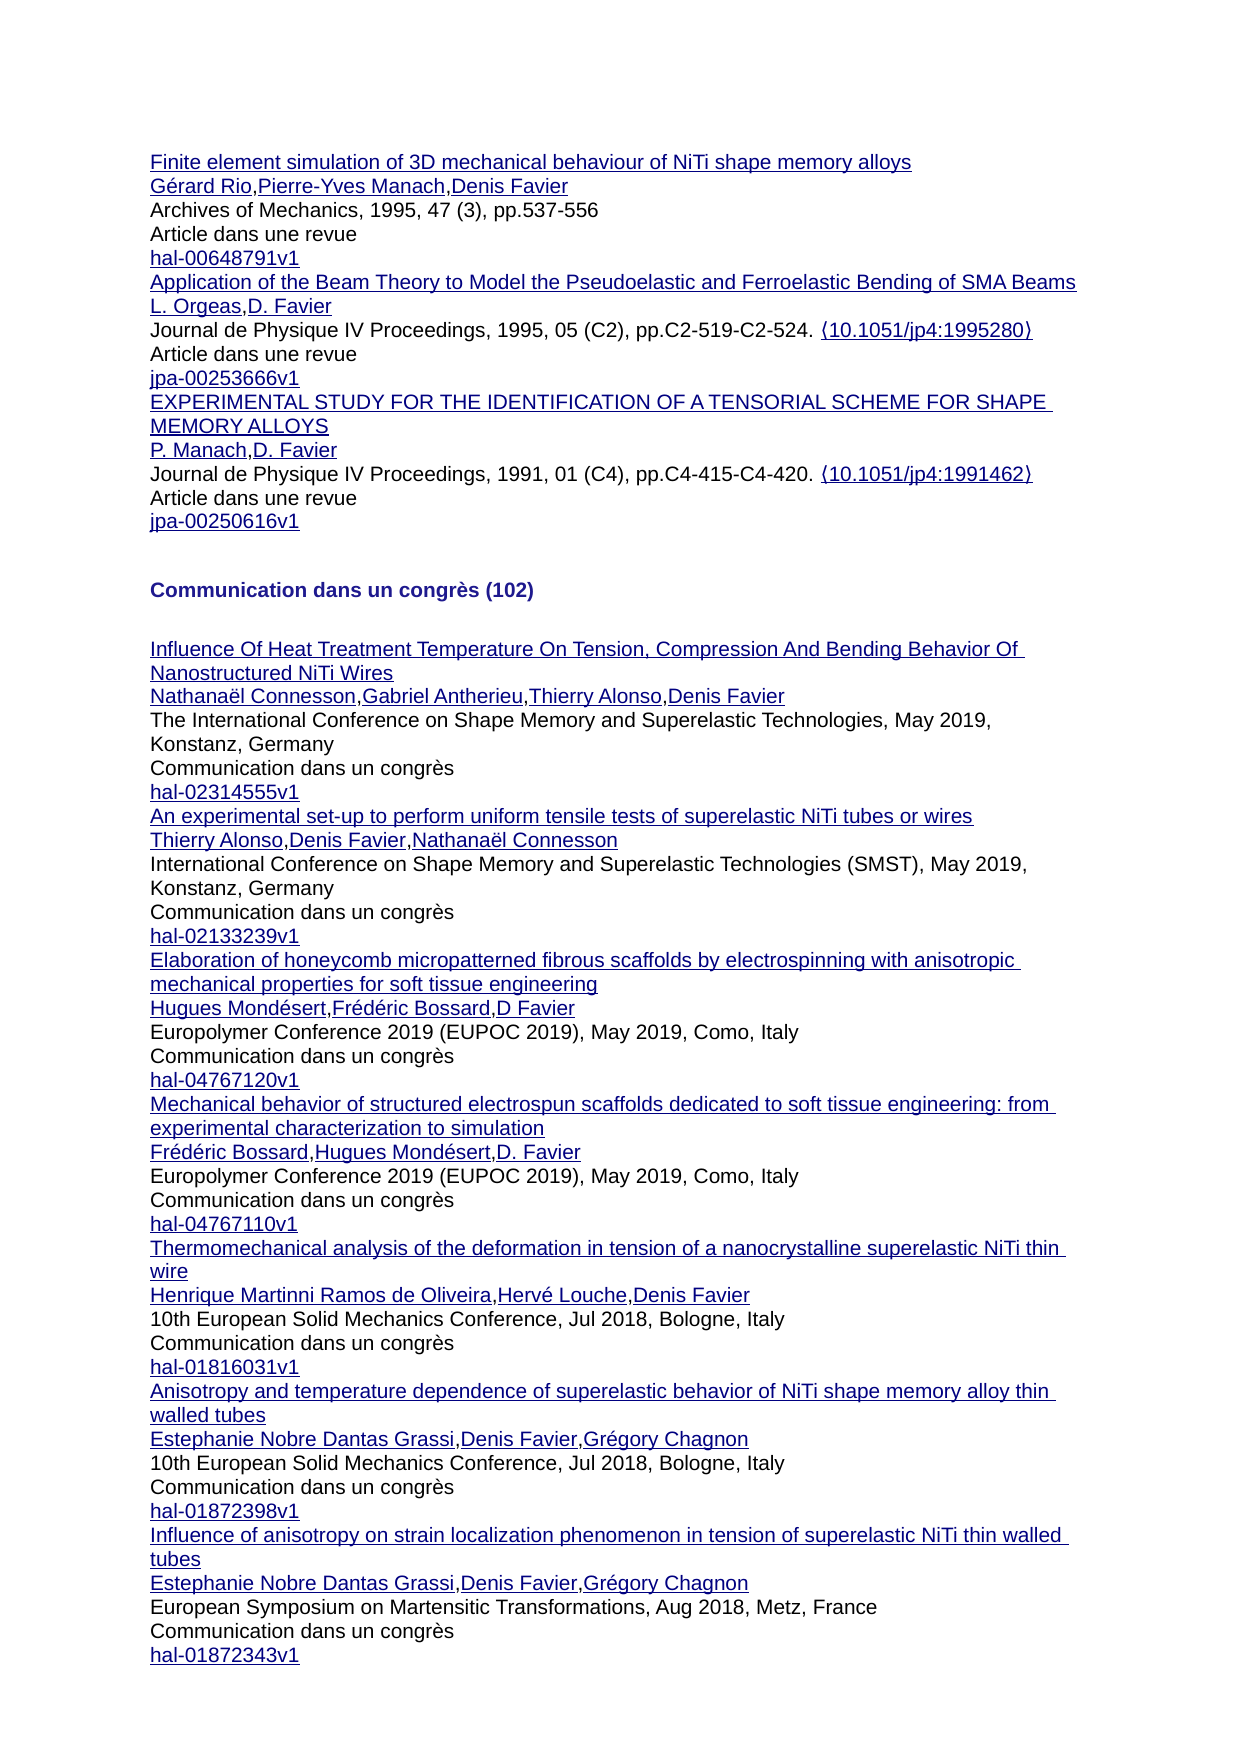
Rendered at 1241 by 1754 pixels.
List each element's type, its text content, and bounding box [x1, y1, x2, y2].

table_cell Influence of anisotropy on strain localization phenomenon in tension of superelastic NiTi thin walled tubes Estephanie Nobre Dantas Grassi,Denis Favier,Grégory Chagnon European Symposium on Martensitic Transformations, Aug 2018, Metz, France Communication dans un congrès hal-01872343v1 [150, 1523, 1090, 1667]
table_cell Elaboration of honeycomb micropatterned fibrous scaffolds by electrospinning with anisotropic mechanical properties for soft tissue engineering Hugues Mondésert,Frédéric Bossard,D Favier Europolymer Conference 2019 (EUPOC 2019), May 2019, Como, Italy Communication dans un congrès hal-04767120v1 [150, 948, 1090, 1092]
table_cell Application of the Beam Theory to Model the Pseudoelastic and Ferroelastic Bending of SMA Beams L. Orgeas,D. Favier Journal de Physique IV Proceedings, 1995, 05 (C2), pp.C2-519-C2-524. ⟨10.1051/jp4:1995280⟩ Article dans une revue jpa-00253666v1 [150, 270, 1090, 389]
table_cell Anisotropy and temperature dependence of superelastic behavior of NiTi shape memory alloy thin walled tubes Estephanie Nobre Dantas Grassi,Denis Favier,Grégory Chagnon 10th European Solid Mechanics Conference, Jul 2018, Bologne, Italy Communication dans un congrès hal-01872398v1 [150, 1379, 1090, 1523]
table_cell Thermomechanical analysis of the deformation in tension of a nanocrystalline superelastic NiTi thin wire Henrique Martinni Ramos de Oliveira,Hervé Louche,Denis Favier 10th European Solid Mechanics Conference, Jul 2018, Bologne, Italy Communication dans un congrès hal-01816031v1 [150, 1235, 1090, 1379]
table_header Influence Of Heat Treatment Temperature On Tension, Compression And Bending Behavior Of Nanostructured NiTi Wires Nathanaël Connesson,Gabriel Antherieu,Thierry Alonso,Denis Favier The International Conference on Shape Memory and Superelastic Technologies, May 2019, Konstanz, Germany Communication dans un congrès hal-02314555v1 [150, 636, 1090, 804]
table_cell EXPERIMENTAL STUDY FOR THE IDENTIFICATION OF A TENSORIAL SCHEME FOR SHAPE MEMORY ALLOYS P. Manach,D. Favier Journal de Physique IV Proceedings, 1991, 01 (C4), pp.C4-415-C4-420. ⟨10.1051/jp4:1991462⟩ Article dans une revue jpa-00250616v1 [150, 390, 1090, 533]
table_cell Finite element simulation of 3D mechanical behaviour of NiTi shape memory alloys Gérard Rio,Pierre-Yves Manach,Denis Favier Archives of Mechanics, 1995, 47 (3), pp.537-556 Article dans une revue hal-00648791v1 [150, 150, 1090, 270]
table_cell An experimental set-up to perform uniform tensile tests of superelastic NiTi tubes or wires Thierry Alonso,Denis Favier,Nathanaël Connesson International Conference on Shape Memory and Superelastic Technologies (SMST), May 2019, Konstanz, Germany Communication dans un congrès hal-02133239v1 [150, 804, 1090, 948]
subtitle Communication dans un congrès (102) [150, 578, 1090, 602]
table_cell Mechanical behavior of structured electrospun scaffolds dedicated to soft tissue engineering: from experimental characterization to simulation Frédéric Bossard,Hugues Mondésert,D. Favier Europolymer Conference 2019 (EUPOC 2019), May 2019, Como, Italy Communication dans un congrès hal-04767110v1 [150, 1092, 1090, 1235]
